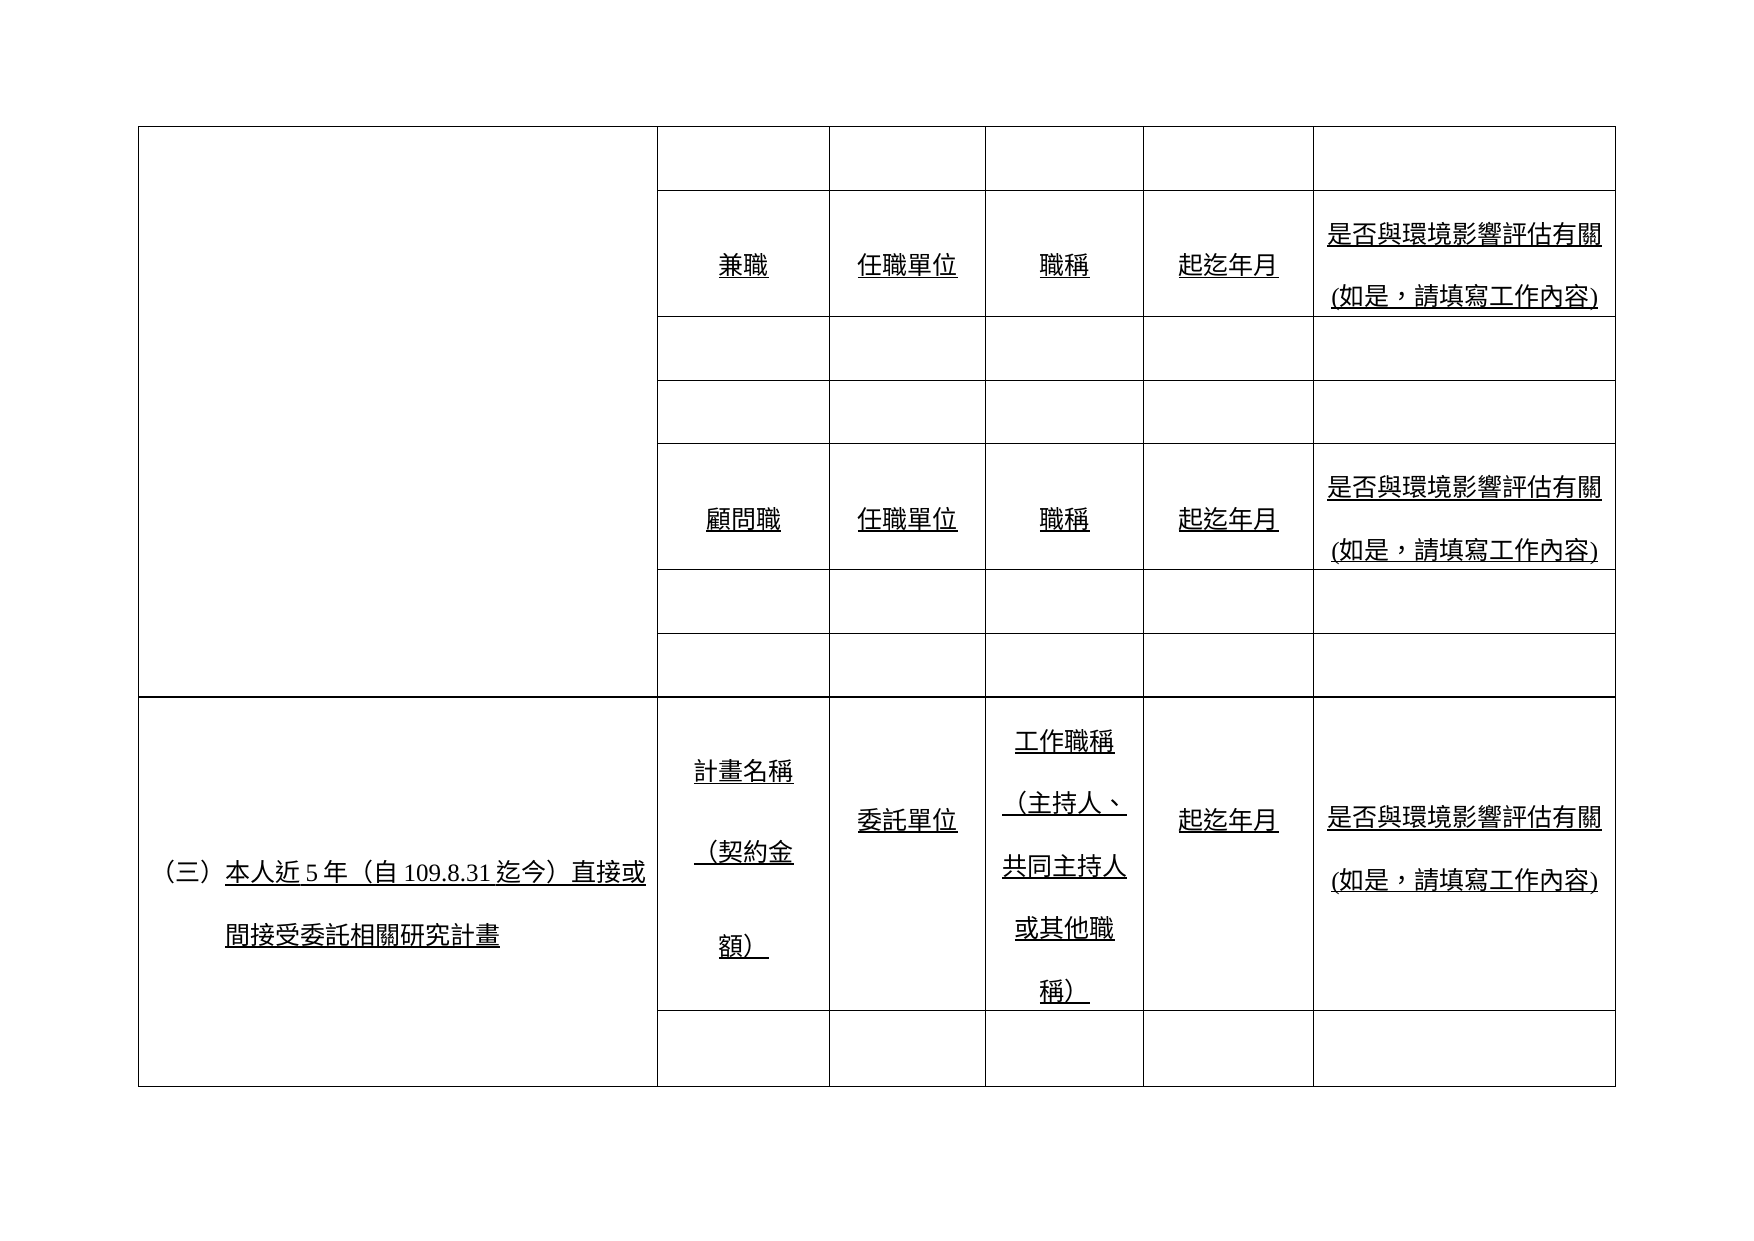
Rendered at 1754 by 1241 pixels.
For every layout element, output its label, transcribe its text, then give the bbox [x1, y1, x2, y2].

table_cell [830, 634, 985, 696]
table_cell 計畫名稱 （契約金額） [658, 698, 829, 1010]
table_cell 職稱 [986, 444, 1143, 569]
table_cell 是否與環境影響評估有關 (如是，請填寫工作內容) [1314, 698, 1615, 1010]
table_cell 起迄年月 [1144, 444, 1313, 569]
table_cell [986, 570, 1143, 633]
table_cell [658, 127, 829, 190]
table_cell [986, 127, 1143, 190]
table_cell 職稱 [986, 191, 1143, 316]
table_cell 是否與環境影響評估有關 (如是，請填寫工作內容) [1314, 444, 1615, 569]
table_cell [658, 317, 829, 379]
table_cell [986, 634, 1143, 696]
table_cell [830, 127, 985, 190]
table_cell [830, 381, 985, 443]
table_cell 本人近5年（自109.8.31迄今）直接或間接受委託相關研究計畫 [139, 698, 657, 1086]
table_cell [139, 127, 657, 696]
table_cell 起迄年月 [1144, 191, 1313, 316]
table_cell 工作職稱（主持人、共同主持人或其他職稱） [986, 698, 1143, 1010]
table_cell [830, 570, 985, 633]
table_cell [1314, 1011, 1615, 1086]
table_cell [830, 1011, 985, 1086]
table_cell [1144, 317, 1313, 379]
table_cell [1144, 1011, 1313, 1086]
table_cell [1144, 570, 1313, 633]
table_cell 委託單位 [830, 698, 985, 1010]
table_cell 任職單位 [830, 191, 985, 316]
table_cell [658, 634, 829, 696]
table_cell [1314, 317, 1615, 379]
table_cell [1314, 381, 1615, 443]
table_cell [1314, 570, 1615, 633]
table_cell [1314, 634, 1615, 696]
table_cell [986, 381, 1143, 443]
table_cell [658, 1011, 829, 1086]
table_cell [1144, 127, 1313, 190]
table_cell [658, 381, 829, 443]
table_cell 是否與環境影響評估有關 (如是，請填寫工作內容) [1314, 191, 1615, 316]
table_cell [1314, 127, 1615, 190]
table_cell [986, 1011, 1143, 1086]
table_cell 任職單位 [830, 444, 985, 569]
table_cell [830, 317, 985, 379]
table_cell 顧問職 [658, 444, 829, 569]
table_cell 兼職 [658, 191, 829, 316]
table_cell [986, 317, 1143, 379]
table_cell [658, 570, 829, 633]
table_cell [1144, 634, 1313, 696]
table_cell 起迄年月 [1144, 698, 1313, 1010]
table_cell [1144, 381, 1313, 443]
